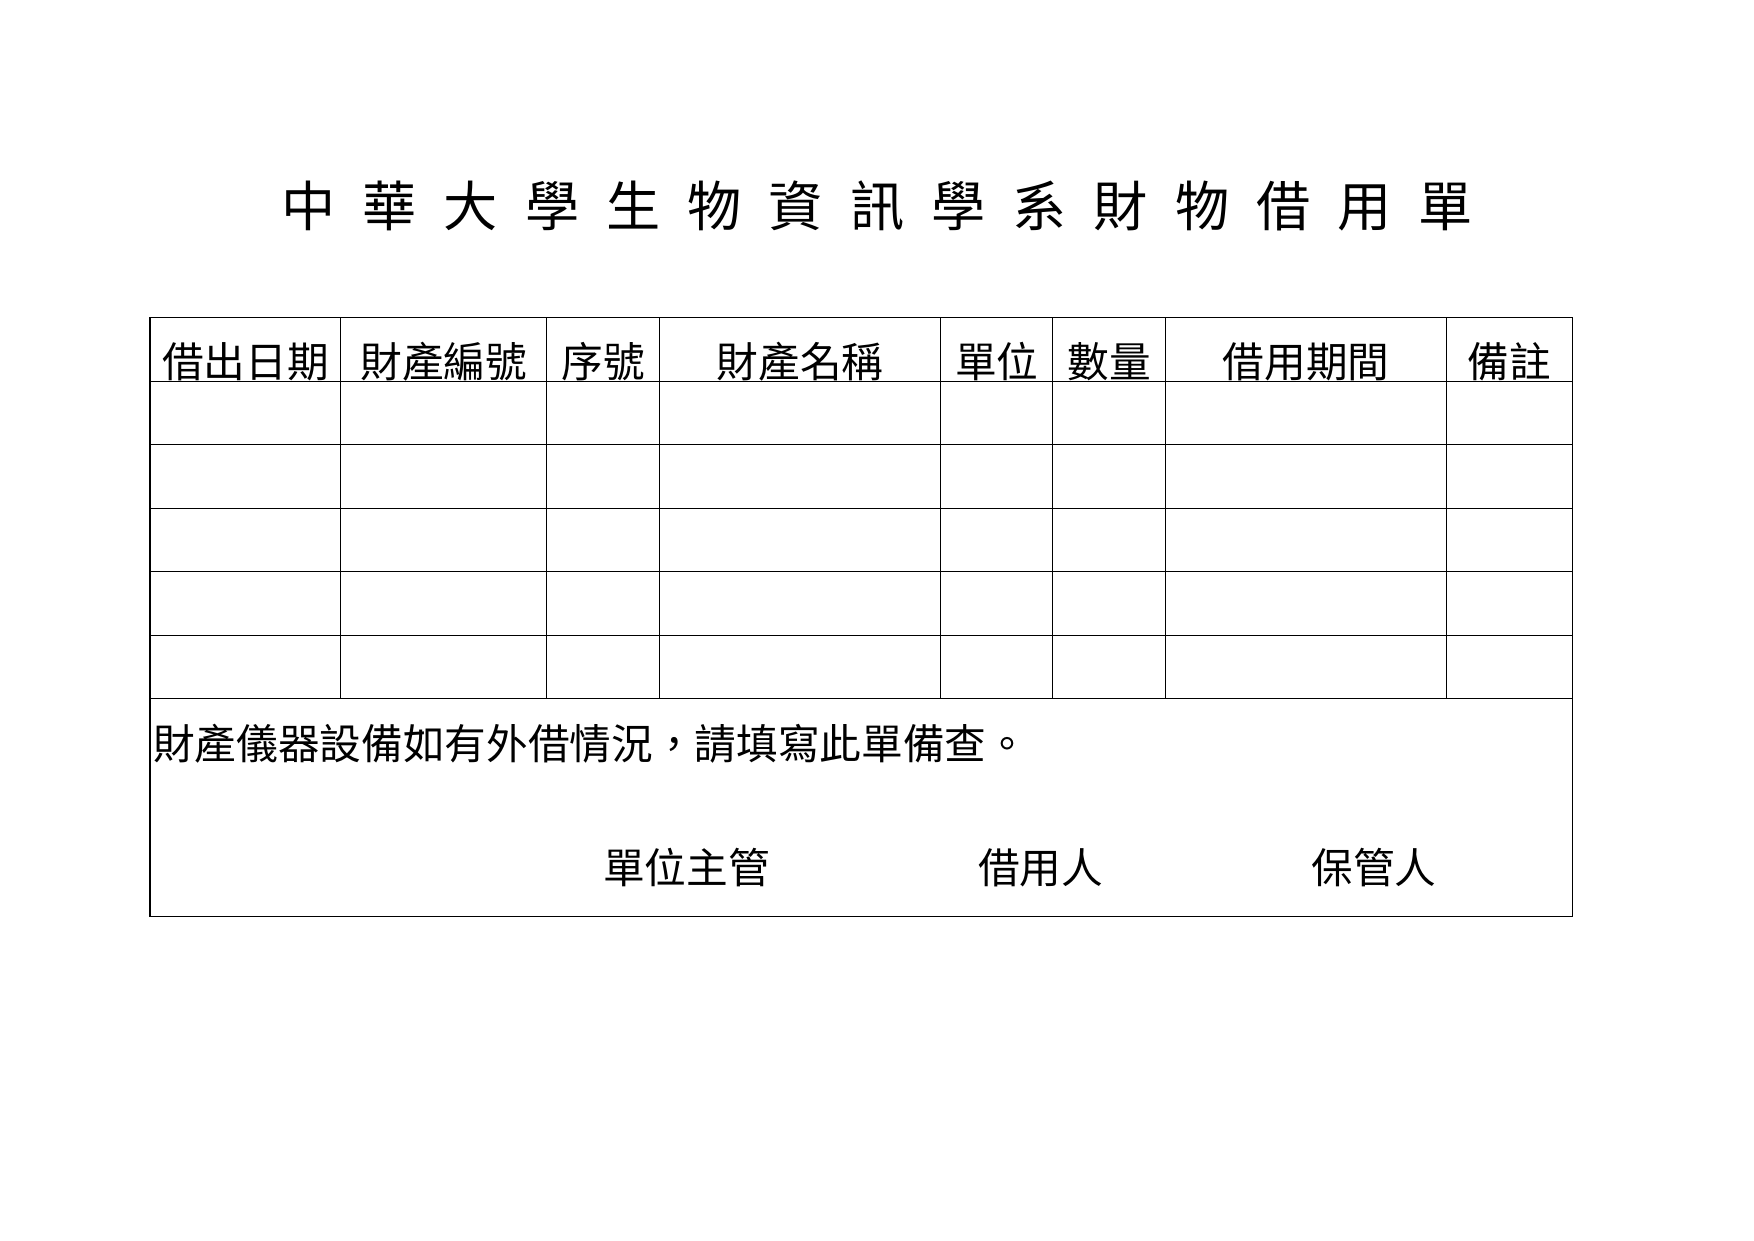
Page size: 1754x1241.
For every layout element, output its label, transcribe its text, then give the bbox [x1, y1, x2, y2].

table_cell [341, 572, 546, 635]
table_cell [1053, 509, 1165, 571]
table_cell [341, 509, 546, 571]
table_cell [1447, 509, 1572, 571]
table_cell [151, 509, 340, 571]
table_cell [151, 382, 340, 444]
table_header 單位 [941, 318, 1052, 381]
table_cell [547, 572, 659, 635]
table_cell [1166, 509, 1446, 571]
table_cell [1053, 445, 1165, 508]
table_cell [941, 636, 1052, 698]
table_cell [151, 572, 340, 635]
table_cell 財產儀器設備如有外借情況，請填寫此單備查。 單位主管 借用人 保管人 [151, 699, 1572, 916]
table_header 備註 [1447, 318, 1572, 381]
table_cell [341, 382, 546, 444]
table_cell [660, 636, 940, 698]
table_cell [941, 509, 1052, 571]
table_cell [547, 445, 659, 508]
table_cell [1447, 572, 1572, 635]
table_cell [1053, 636, 1165, 698]
table_header 財產名稱 [660, 318, 940, 381]
table_cell [547, 382, 659, 444]
table_cell [1447, 636, 1572, 698]
table_cell [941, 445, 1052, 508]
table_header 借出日期 [151, 318, 340, 381]
table_header 序號 [547, 318, 659, 381]
text 中 華 大 學 生 物 資 訊 學 系 財 物 借 用 單 [150, 129, 1604, 254]
table_cell [1166, 382, 1446, 444]
table_cell [1166, 572, 1446, 635]
table_cell [660, 572, 940, 635]
table_cell [1166, 445, 1446, 508]
table_cell [151, 445, 340, 508]
table_cell [660, 382, 940, 444]
table_header 數量 [1053, 318, 1165, 381]
table_cell [341, 636, 546, 698]
table_cell [660, 509, 940, 571]
table_cell [547, 509, 659, 571]
table_header 借用期間 [1166, 318, 1446, 381]
table_cell [547, 636, 659, 698]
table_cell [1447, 382, 1572, 444]
table_cell [1166, 636, 1446, 698]
table_cell [941, 572, 1052, 635]
table_cell [1053, 382, 1165, 444]
table_cell [1053, 572, 1165, 635]
table_cell [941, 382, 1052, 444]
table_header 財產編號 [341, 318, 546, 381]
table_cell [1447, 445, 1572, 508]
table_cell [341, 445, 546, 508]
table_cell [660, 445, 940, 508]
table_cell [151, 636, 340, 698]
